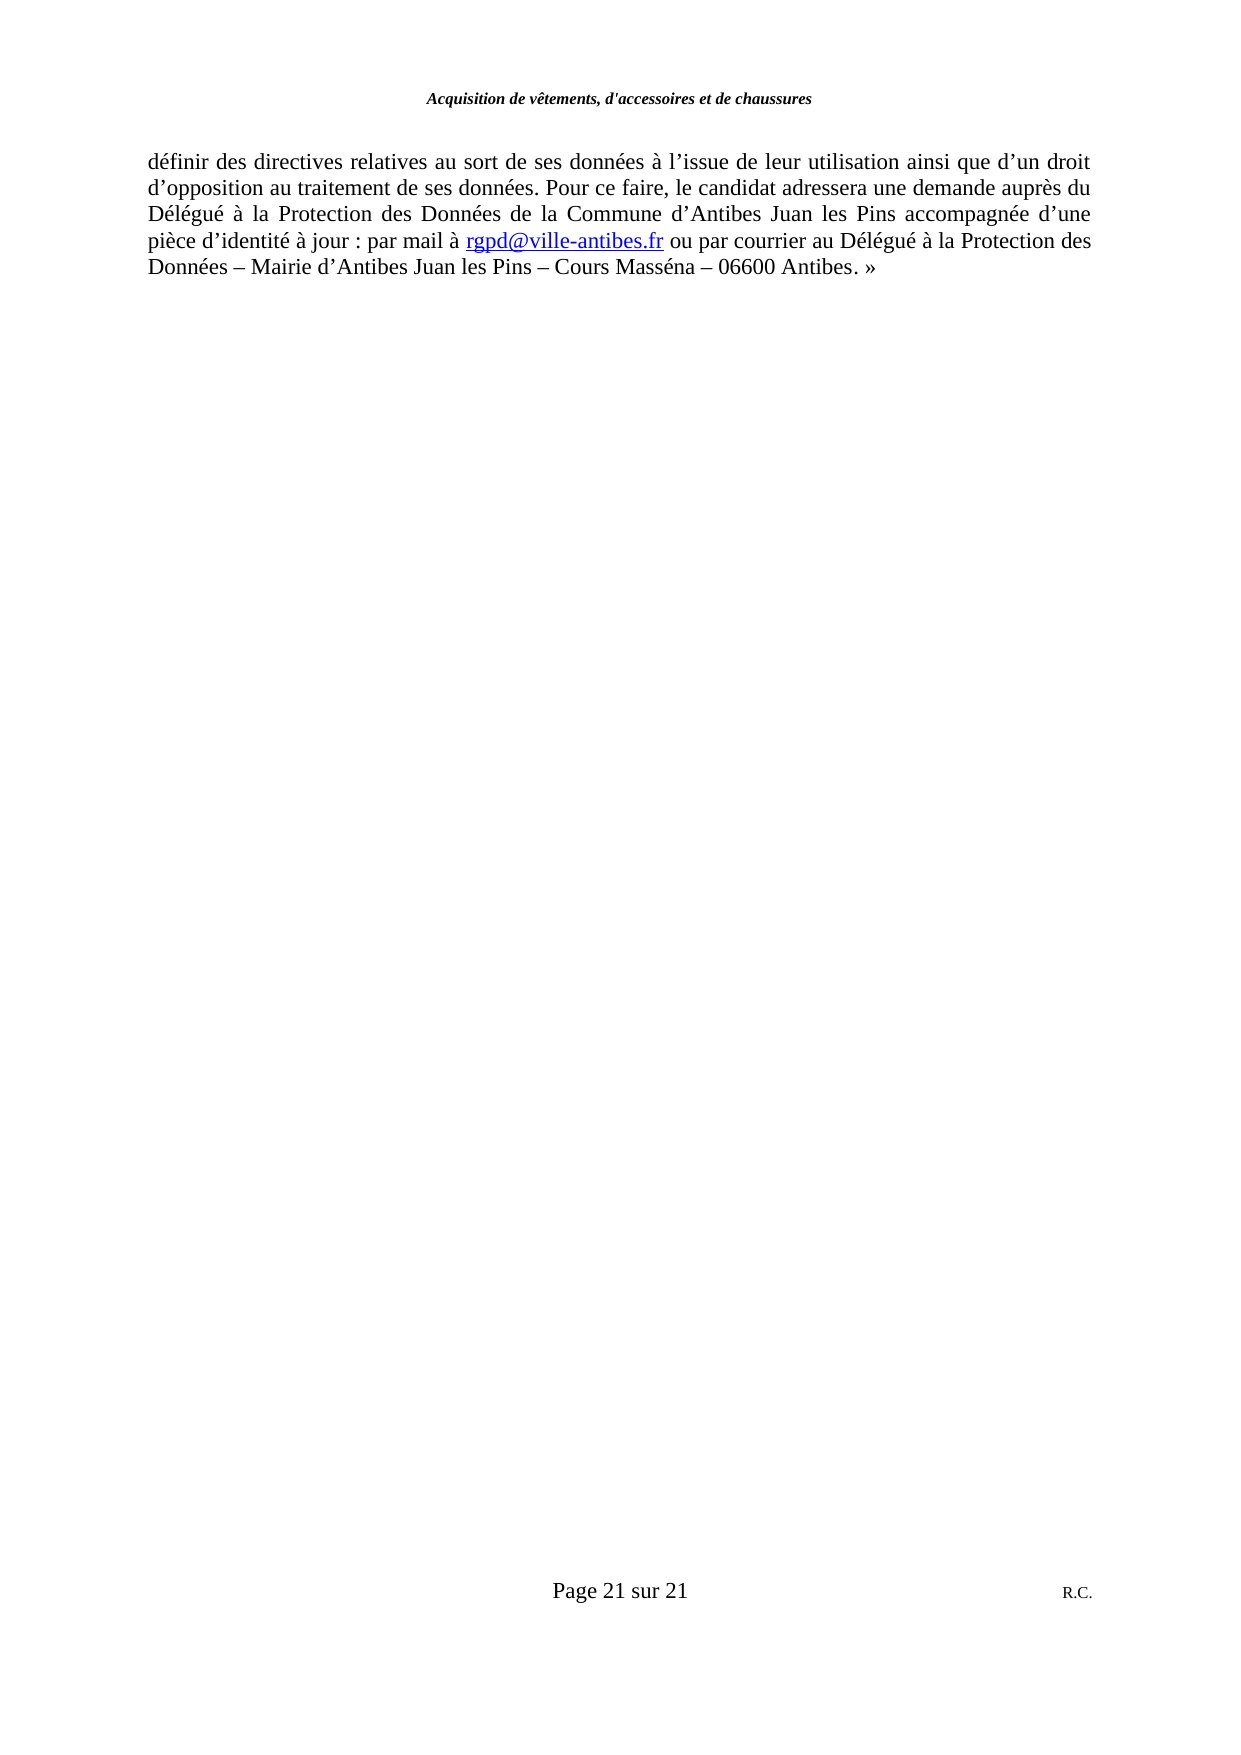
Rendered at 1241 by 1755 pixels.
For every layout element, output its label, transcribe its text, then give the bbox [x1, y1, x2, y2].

text définir des directives relatives au sort de ses données à l’issue de leur utilisation ainsi que d’un droit d’opposition au traitement de ses données. Pour ce faire, le candidat adressera une demande auprès du Délégué à la Protection des Données de la Commune d’Antibes Juan les Pins accompagnée d’une pièce d’identité à jour : par mail à rgpd@ville-antibes.fr ou par courrier au Délégué à la Protection des Données – Mairie d’Antibes Juan les Pins – Cours Masséna – 06600 Antibes. » [148, 148, 1093, 279]
